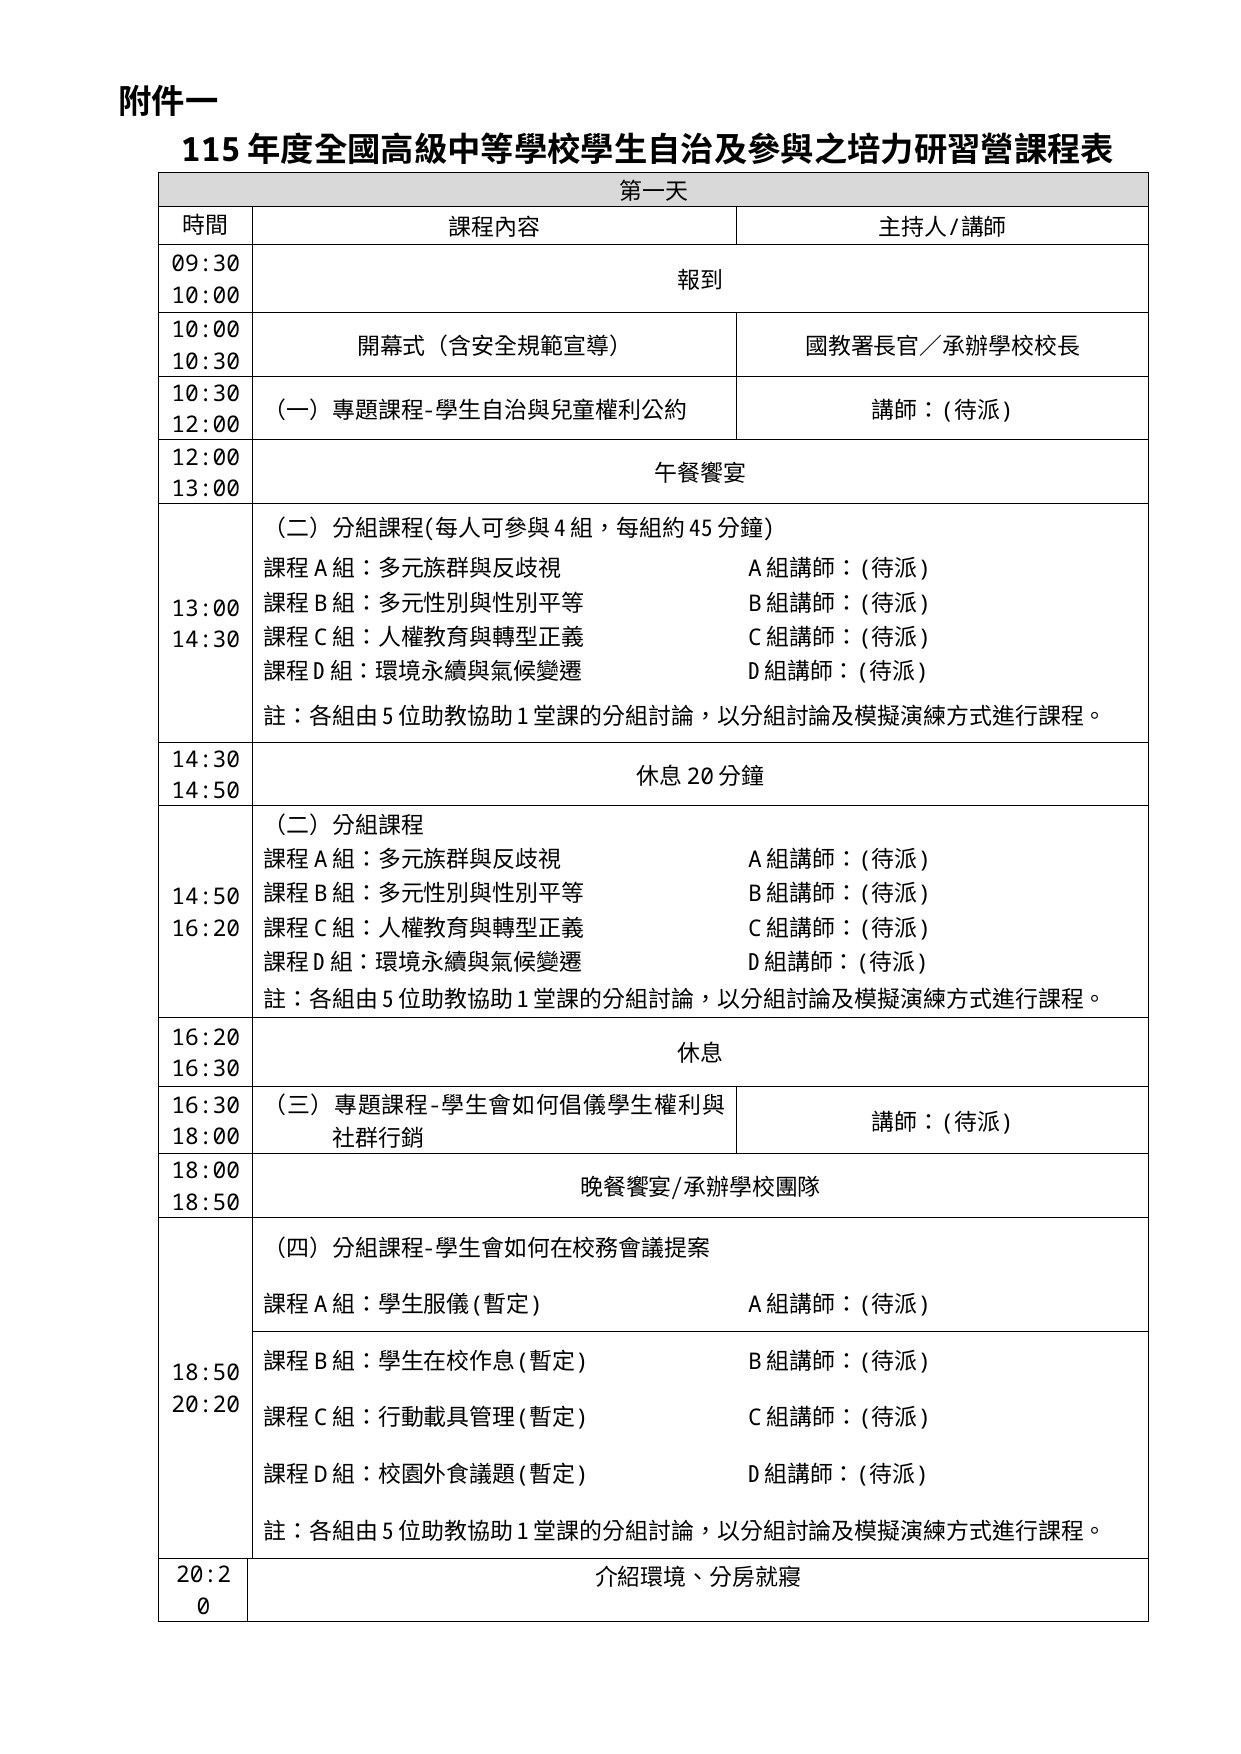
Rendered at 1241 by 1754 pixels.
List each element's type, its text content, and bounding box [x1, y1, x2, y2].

table_cell C組講師：(待派) [737, 618, 1148, 652]
table_cell 課程C組：人權教育與轉型正義 [253, 909, 737, 943]
table_cell 14:50 16:20 [159, 806, 252, 1017]
text 115年度全國高級中等學校學生自治及參與之培力研習營課程表 [172, 123, 1122, 172]
table_cell 講師：(待派) [737, 377, 1148, 439]
table_cell 主持人/講師 [737, 207, 1148, 244]
table_cell 課程A組：多元族群與反歧視 [253, 840, 737, 874]
table_cell A組講師：(待派) [737, 1274, 1148, 1331]
table_cell 課程B組：多元性別與性別平等 [253, 583, 737, 618]
table_cell A組講師：(待派) [737, 840, 1148, 874]
table_cell B組講師：(待派) [737, 874, 1148, 908]
table_cell 課程D組：環境永續與氣候變遷 [253, 652, 737, 686]
table_cell 課程D組：校園外食議題(暫定) [253, 1444, 737, 1501]
table_cell 課程C組：行動載具管理(暫定) [253, 1387, 737, 1444]
table_cell （一）專題課程-學生自治與兒童權利公約 [253, 377, 736, 439]
table_cell 國教署長官／承辦學校校長 [737, 313, 1148, 376]
table_cell 課程A組：多元族群與反歧視 [253, 549, 737, 583]
table_cell 報到 [253, 245, 1148, 312]
table_cell （二）分組課程 [253, 806, 1148, 840]
table_cell 休息 [253, 1018, 1148, 1086]
table_cell 12:00 13:00 [159, 440, 252, 503]
table_cell 講師：(待派) [737, 1087, 1148, 1153]
table_cell 課程C組：人權教育與轉型正義 [253, 618, 737, 652]
table_cell D組講師：(待派) [737, 943, 1148, 977]
table_cell 午餐饗宴 [253, 440, 1148, 503]
table_cell 課程A組：學生服儀(暫定) [253, 1274, 737, 1331]
table_cell 晚餐饗宴/承辦學校團隊 [253, 1154, 1148, 1217]
table_cell C組講師：(待派) [737, 909, 1148, 943]
text 附件一 [118, 75, 1122, 123]
table_cell A組講師：(待派) [737, 549, 1148, 583]
table_cell D組講師：(待派) [737, 652, 1148, 686]
table_cell 課程內容 [253, 207, 736, 244]
table_cell 開幕式（含安全規範宣導） [253, 313, 736, 376]
table_cell （二）分組課程(每人可參與4組，每組約45分鐘) [253, 504, 1148, 549]
table_cell 註：各組由5位助教協助1堂課的分組討論，以分組討論及模擬演練方式進行課程。 [253, 686, 1148, 742]
table_cell D組講師：(待派) [737, 1444, 1148, 1501]
table_cell 10:00 10:30 [159, 313, 252, 376]
table_cell 13:00 14:30 [159, 504, 252, 742]
table_cell 18:00 18:50 [159, 1154, 252, 1217]
table_cell B組講師：(待派) [737, 1332, 1148, 1387]
table_cell 16:20 16:30 [159, 1018, 252, 1086]
table_cell C組講師：(待派) [737, 1387, 1148, 1444]
table_cell 18:50 20:20 [159, 1218, 252, 1557]
table_cell 註：各組由5位助教協助1堂課的分組討論，以分組討論及模擬演練方式進行課程。 [253, 977, 1148, 1017]
table_cell 時間 [159, 207, 252, 244]
table_cell 14:30 14:50 [159, 743, 252, 805]
table_cell （四）分組課程-學生會如何在校務會議提案 [253, 1218, 1148, 1274]
table_header 第一天 [159, 173, 1148, 206]
table_cell 註：各組由5位助教協助1堂課的分組討論，以分組討論及模擬演練方式進行課程。 [253, 1501, 1148, 1557]
table_cell 10:30 12:00 [159, 377, 252, 439]
table_cell 休息20分鐘 [253, 743, 1148, 805]
table_cell 16:30 18:00 [159, 1087, 252, 1153]
table_cell B組講師：(待派) [737, 583, 1148, 618]
table_cell 課程D組：環境永續與氣候變遷 [253, 943, 737, 977]
table_cell 課程B組：學生在校作息(暫定) [253, 1332, 737, 1387]
table_cell 09:30 10:00 [159, 245, 252, 312]
table_cell 課程B組：多元性別與性別平等 [253, 874, 737, 908]
table_cell 介紹環境、分房就寢 [248, 1559, 1148, 1621]
table_cell （三）專題課程-學生會如何倡儀學生權利與社群行銷 [253, 1087, 736, 1153]
table_cell 20:20 [159, 1559, 247, 1621]
